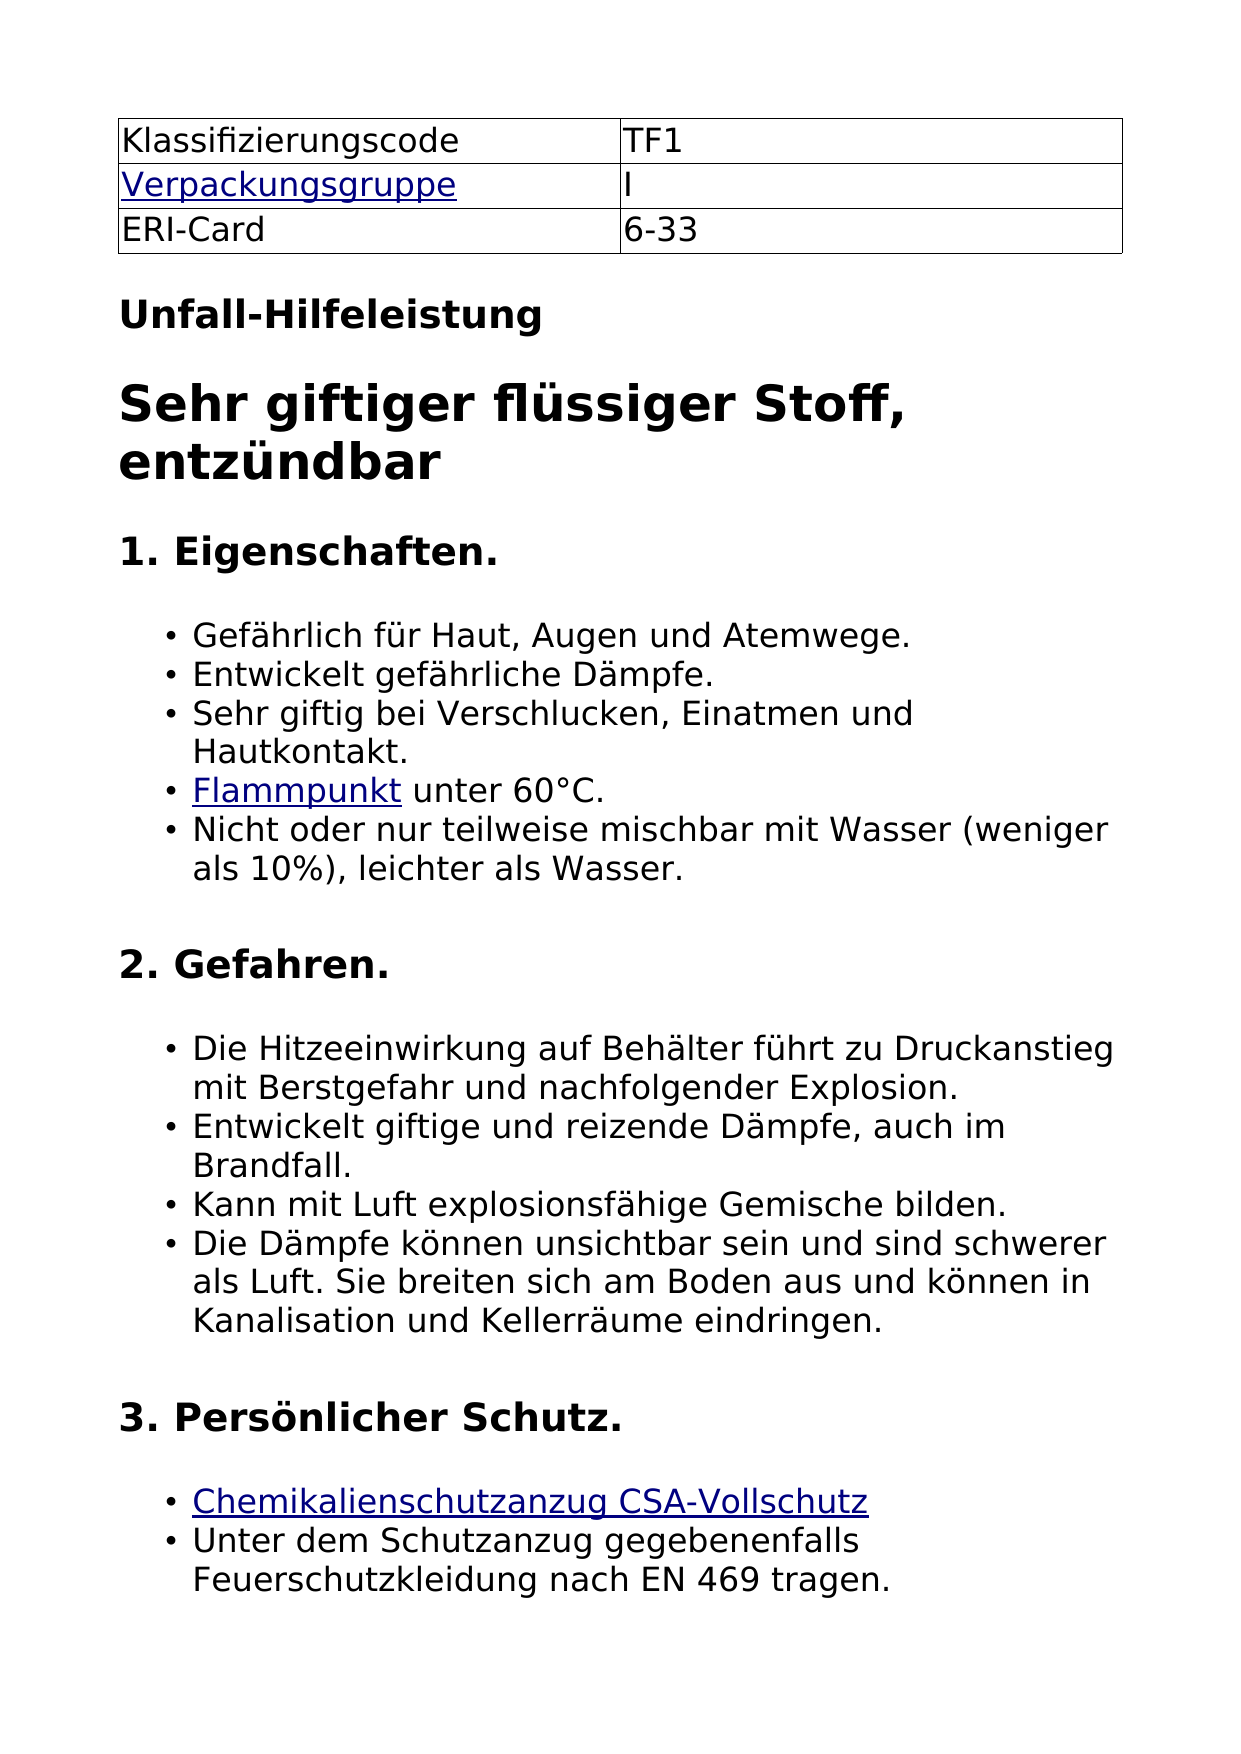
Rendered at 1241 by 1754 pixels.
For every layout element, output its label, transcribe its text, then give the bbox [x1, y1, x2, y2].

list Nicht oder nur teilweise mischbar mit Wasser (weniger als 10%), leichter als Wasser. [177, 811, 1122, 888]
subtitle 1. Eigenschaften. [118, 529, 1122, 574]
list Die Dämpfe können unsichtbar sein und sind schwerer als Luft. Sie breiten sich am Boden aus und können in Kanalisation und Kellerräume eindringen. [177, 1224, 1122, 1341]
list Chemikalienschutzanzug CSA-Vollschutz [177, 1482, 1122, 1521]
table_cell Klassifizierungscode [119, 119, 620, 163]
list Gefährlich für Haut, Augen und Atemwege. [177, 616, 1122, 655]
list Die Hitzeeinwirkung auf Behälter führt zu Druckanstieg mit Berstgefahr und nachfolgender Explosion. [177, 1030, 1122, 1108]
list Unter dem Schutzanzug gegebenenfalls Feuerschutzkleidung nach EN 469 tragen. [177, 1521, 1122, 1599]
list Entwickelt giftige und reizende Dämpfe, auch im Brandfall. [177, 1108, 1122, 1185]
subtitle Unfall-Hilfeleistung [118, 292, 1122, 338]
subtitle 2. Gefahren. [118, 943, 1122, 988]
subtitle Sehr giftiger flüssiger Stoff, entzündbar [118, 375, 1122, 492]
subtitle 3. Persönlicher Schutz. [118, 1395, 1122, 1440]
table_cell I [621, 164, 1122, 208]
list Flammpunkt unter 60°C. [177, 772, 1122, 811]
list Sehr giftig bei Verschlucken, Einatmen und Hautkontakt. [177, 694, 1122, 772]
table_cell ERI-Card [119, 209, 620, 252]
table_cell 6-33 [621, 209, 1122, 252]
list Entwickelt gefährliche Dämpfe. [177, 655, 1122, 694]
table_cell Verpackungsgruppe [119, 164, 620, 208]
list Kann mit Luft explosionsfähige Gemische bilden. [177, 1185, 1122, 1224]
table_cell TF1 [621, 119, 1122, 163]
